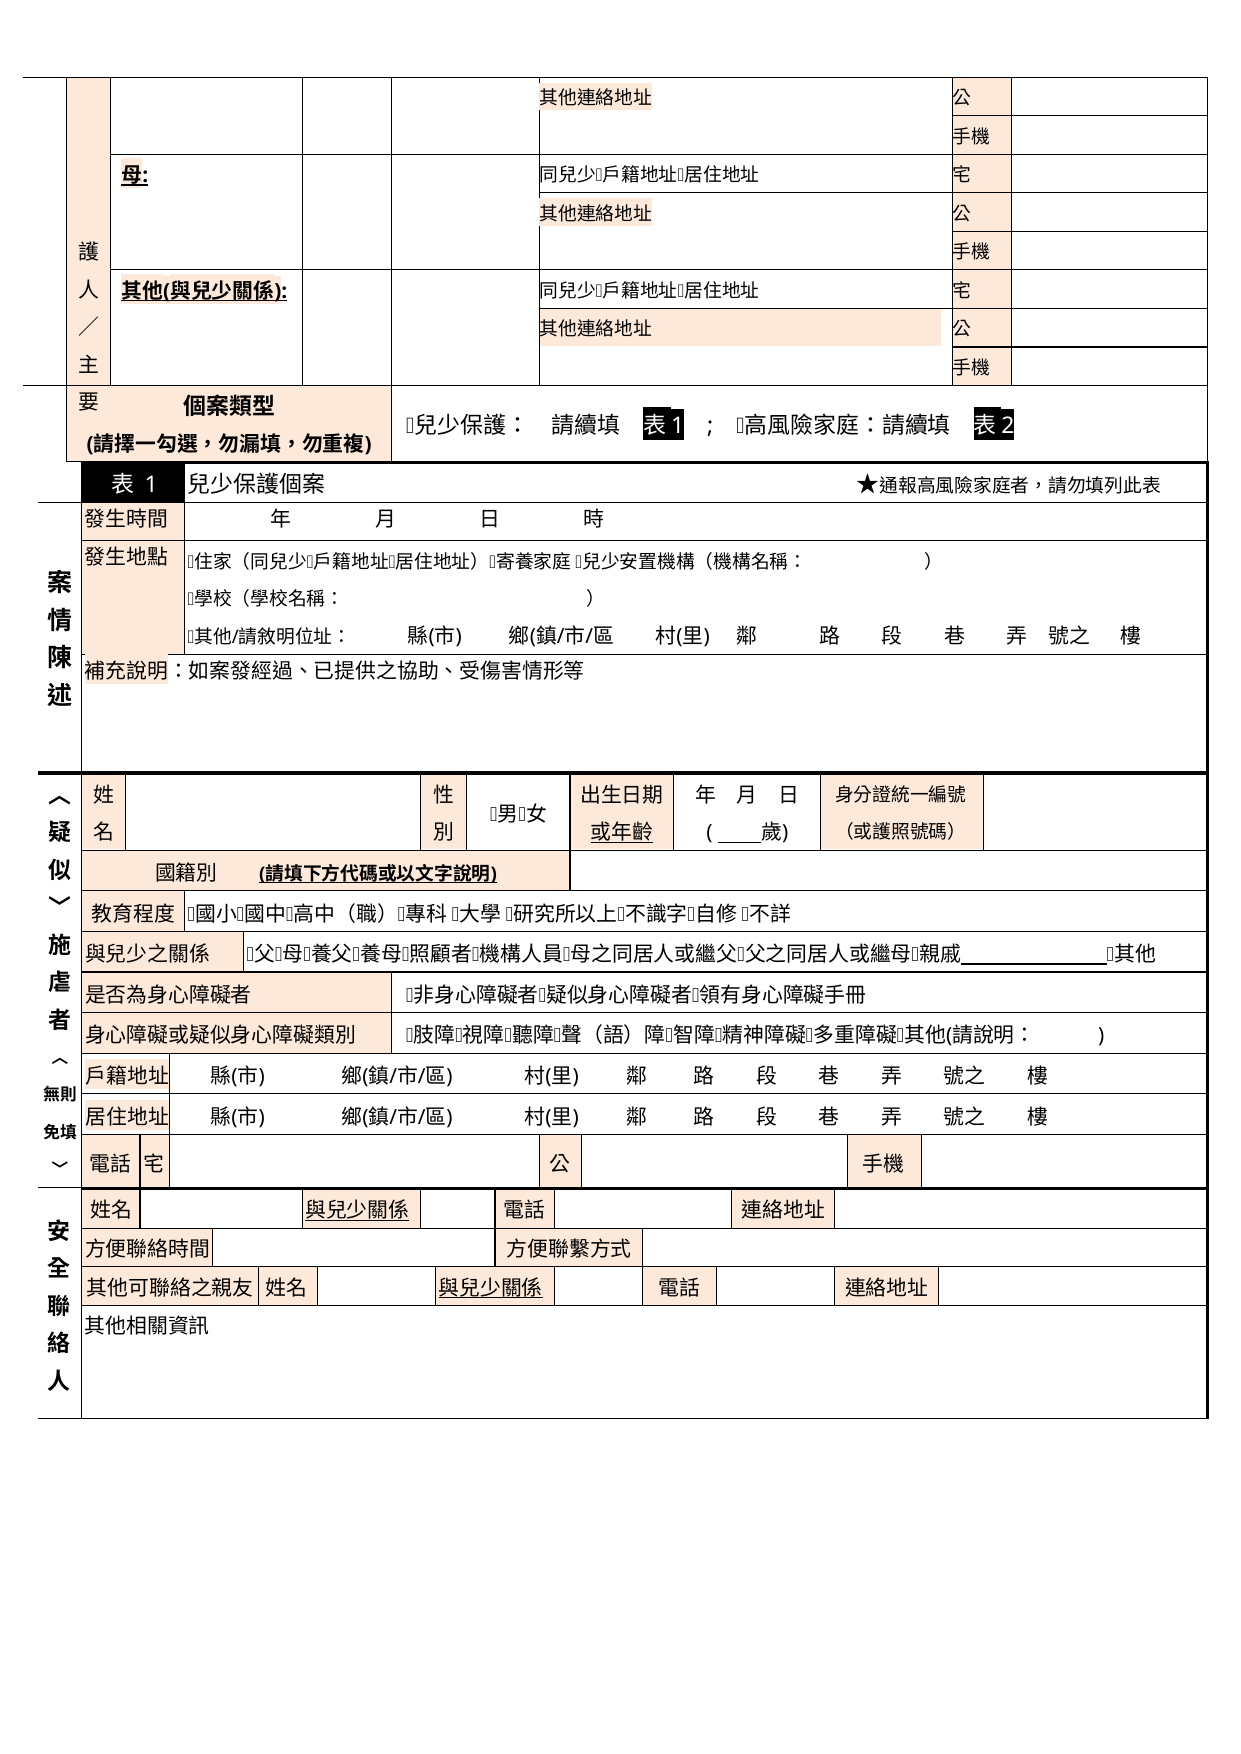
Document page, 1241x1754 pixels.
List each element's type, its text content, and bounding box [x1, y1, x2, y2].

table_cell [303, 78, 391, 154]
table_cell 年 月 日 ( 歲) [674, 775, 820, 849]
table_cell [392, 155, 539, 269]
table_cell 宅 [141, 1135, 169, 1187]
table_cell 是否為身心障礙者 [82, 973, 391, 1012]
table_cell [922, 1135, 1206, 1187]
table_cell 身分證統一編號 （或護照號碼） [821, 775, 983, 849]
table_cell [582, 1135, 847, 1187]
table_cell 手機 [953, 232, 1011, 269]
table_cell [23, 1093, 38, 1134]
table_cell 手機 [848, 1135, 921, 1187]
table_cell [126, 775, 420, 849]
table_cell [23, 1187, 38, 1228]
table_cell [1012, 270, 1207, 308]
table_cell [984, 775, 1206, 849]
table_cell [23, 654, 38, 771]
table_cell [23, 931, 38, 971]
table_cell [213, 1229, 494, 1266]
table_cell 電話 [82, 1135, 139, 1187]
table_cell 姓名 [82, 775, 125, 849]
table_cell [1012, 232, 1207, 269]
table_cell [1012, 348, 1207, 385]
table_cell 與兒少關係 [436, 1267, 554, 1305]
table_cell [23, 850, 38, 890]
table_cell [1012, 193, 1207, 231]
table_cell [23, 540, 38, 654]
table_cell 案情陳述 [38, 503, 81, 771]
table_cell 父母養父養母照顧者機構人員母之同居人或繼父父之同居人或繼母親戚 其他 [244, 932, 1206, 971]
table_cell 居住地址 [82, 1094, 169, 1134]
table_cell 發生地點 [82, 541, 184, 654]
table_cell 非身心障礙者疑似身心障礙者領有身心障礙手冊 [392, 973, 1206, 1012]
table_cell [23, 890, 38, 931]
table_cell 宅 [953, 270, 1011, 308]
table_cell [939, 1267, 1206, 1305]
table_cell [23, 971, 38, 1012]
table_cell 安全聯絡人 [38, 1188, 81, 1418]
table_cell [23, 1305, 38, 1418]
table_cell [170, 1135, 539, 1187]
table_cell [23, 502, 38, 540]
table_cell 兒少保護： 請續填 表1 ; 高風險家庭：請續填 表2 [392, 386, 1207, 461]
table_cell 其他可聯絡之親友 [82, 1267, 258, 1305]
table_cell 方便聯絡時間 [82, 1229, 212, 1266]
table_cell 國小國中高中（職）專科 大學 研究所以上不識字自修 不詳 [185, 891, 1206, 931]
table_cell [23, 1266, 38, 1305]
table_cell 手機 [953, 116, 1011, 154]
table_cell [571, 851, 1206, 890]
table_cell [835, 1190, 1206, 1228]
table_cell [23, 386, 66, 461]
table_cell 電話 [643, 1267, 716, 1305]
table_cell [1012, 155, 1207, 192]
table_cell 姓名 [259, 1267, 317, 1305]
table_cell 電話 [496, 1190, 554, 1228]
table_cell 公 [953, 193, 1011, 231]
table_cell 同兒少戶籍地址居住地址 [540, 270, 952, 308]
table_cell [717, 1267, 834, 1305]
table_cell 出生日期或年齡 [571, 775, 673, 849]
table_cell 其他相關資訊 [82, 1306, 1206, 1418]
table_cell 兒少保護個案 [185, 464, 670, 502]
table_cell 父 母 ／ 監 護 人 ／ 主 要 照 顧 者 [67, 78, 110, 385]
table_cell [38, 461, 81, 502]
table_cell 住家（同兒少戶籍地址居住地址）寄養家庭 兒少安置機構（機構名稱： ） 學校（學校名稱： ） 其他/請敘明位址： 縣(市) 鄉(鎮/市/區 村(里) 鄰 路 段 巷 弄 號之 樓 [185, 541, 1206, 654]
table_cell 公 [953, 309, 1011, 346]
table_cell [1012, 78, 1207, 115]
table_cell 發生時間 [82, 503, 184, 540]
table_cell [111, 78, 302, 154]
table_cell 戶籍地址 [82, 1054, 169, 1093]
table_cell ★通報高風險家庭者，請勿填列此表 [670, 464, 1206, 502]
table_cell [23, 1228, 38, 1266]
table_cell [643, 1229, 1206, 1266]
table_cell [23, 1012, 38, 1053]
table_cell [141, 1190, 302, 1228]
table_cell [23, 1134, 38, 1187]
table_cell 個案類型 (請擇一勾選，勿漏填，勿重複) [67, 386, 391, 461]
table_cell 姓名 [82, 1190, 139, 1228]
table_cell [555, 1267, 642, 1305]
table_cell 母: [111, 155, 302, 269]
table_cell [392, 78, 539, 154]
table_cell [23, 78, 66, 385]
table_cell [303, 270, 391, 385]
table_cell 年 月 日 時 [185, 503, 1206, 540]
table_cell 表 1 [82, 464, 184, 502]
table_cell 肢障視障聽障聲（語）障智障精神障礙多重障礙其他(請說明： ) [392, 1013, 1206, 1053]
table_cell 同兒少戶籍地址居住地址 [540, 155, 952, 192]
table_cell [392, 270, 539, 385]
table_cell 方便聯繫方式 [496, 1229, 642, 1266]
table_cell 國籍別 (請填下方代碼或以文字說明) [82, 851, 569, 890]
table_cell 與兒少之關係 [82, 932, 243, 971]
table_cell 縣(市) 鄉(鎮/市/區) 村(里) 鄰 路 段 巷 弄 號之 樓 [170, 1094, 1206, 1134]
table_cell 縣(市) 鄉(鎮/市/區) 村(里) 鄰 路 段 巷 弄 號之 樓 [170, 1054, 1206, 1093]
table_cell [303, 155, 391, 269]
table_cell 宅 [953, 155, 1011, 192]
table_cell 身心障礙或疑似身心障礙類別 [82, 1013, 391, 1053]
table_cell 補充說明：如案發經過、已提供之協助、受傷害情形等 [82, 655, 1206, 771]
table_cell [23, 1053, 38, 1093]
table_cell 其他連絡地址 [540, 193, 952, 269]
table_cell 其他(與兒少關係): [111, 270, 302, 385]
table_cell 其他連絡地址 [540, 78, 952, 154]
table_cell 教育程度 [82, 891, 184, 931]
table_cell [555, 1190, 731, 1228]
table_cell 連絡地址 [732, 1190, 834, 1228]
table_cell 其他連絡地址 [540, 309, 952, 385]
table_cell 性別 [421, 775, 466, 849]
table_cell [318, 1267, 435, 1305]
table_cell 男女 [467, 775, 569, 849]
table_cell 公 [540, 1135, 581, 1187]
table_cell [1012, 309, 1207, 346]
table_cell [23, 771, 38, 849]
table_cell 公 [953, 78, 1011, 115]
table_cell [23, 461, 38, 502]
table_cell 與兒少關係 [303, 1190, 420, 1228]
table_cell 連絡地址 [835, 1267, 938, 1305]
table_cell [421, 1190, 494, 1228]
table_cell ︿疑似﹀施虐者 ︿ 無則免填 ﹀ [38, 775, 81, 1187]
table_cell 手機 [953, 348, 1011, 385]
table_cell [1012, 116, 1207, 154]
